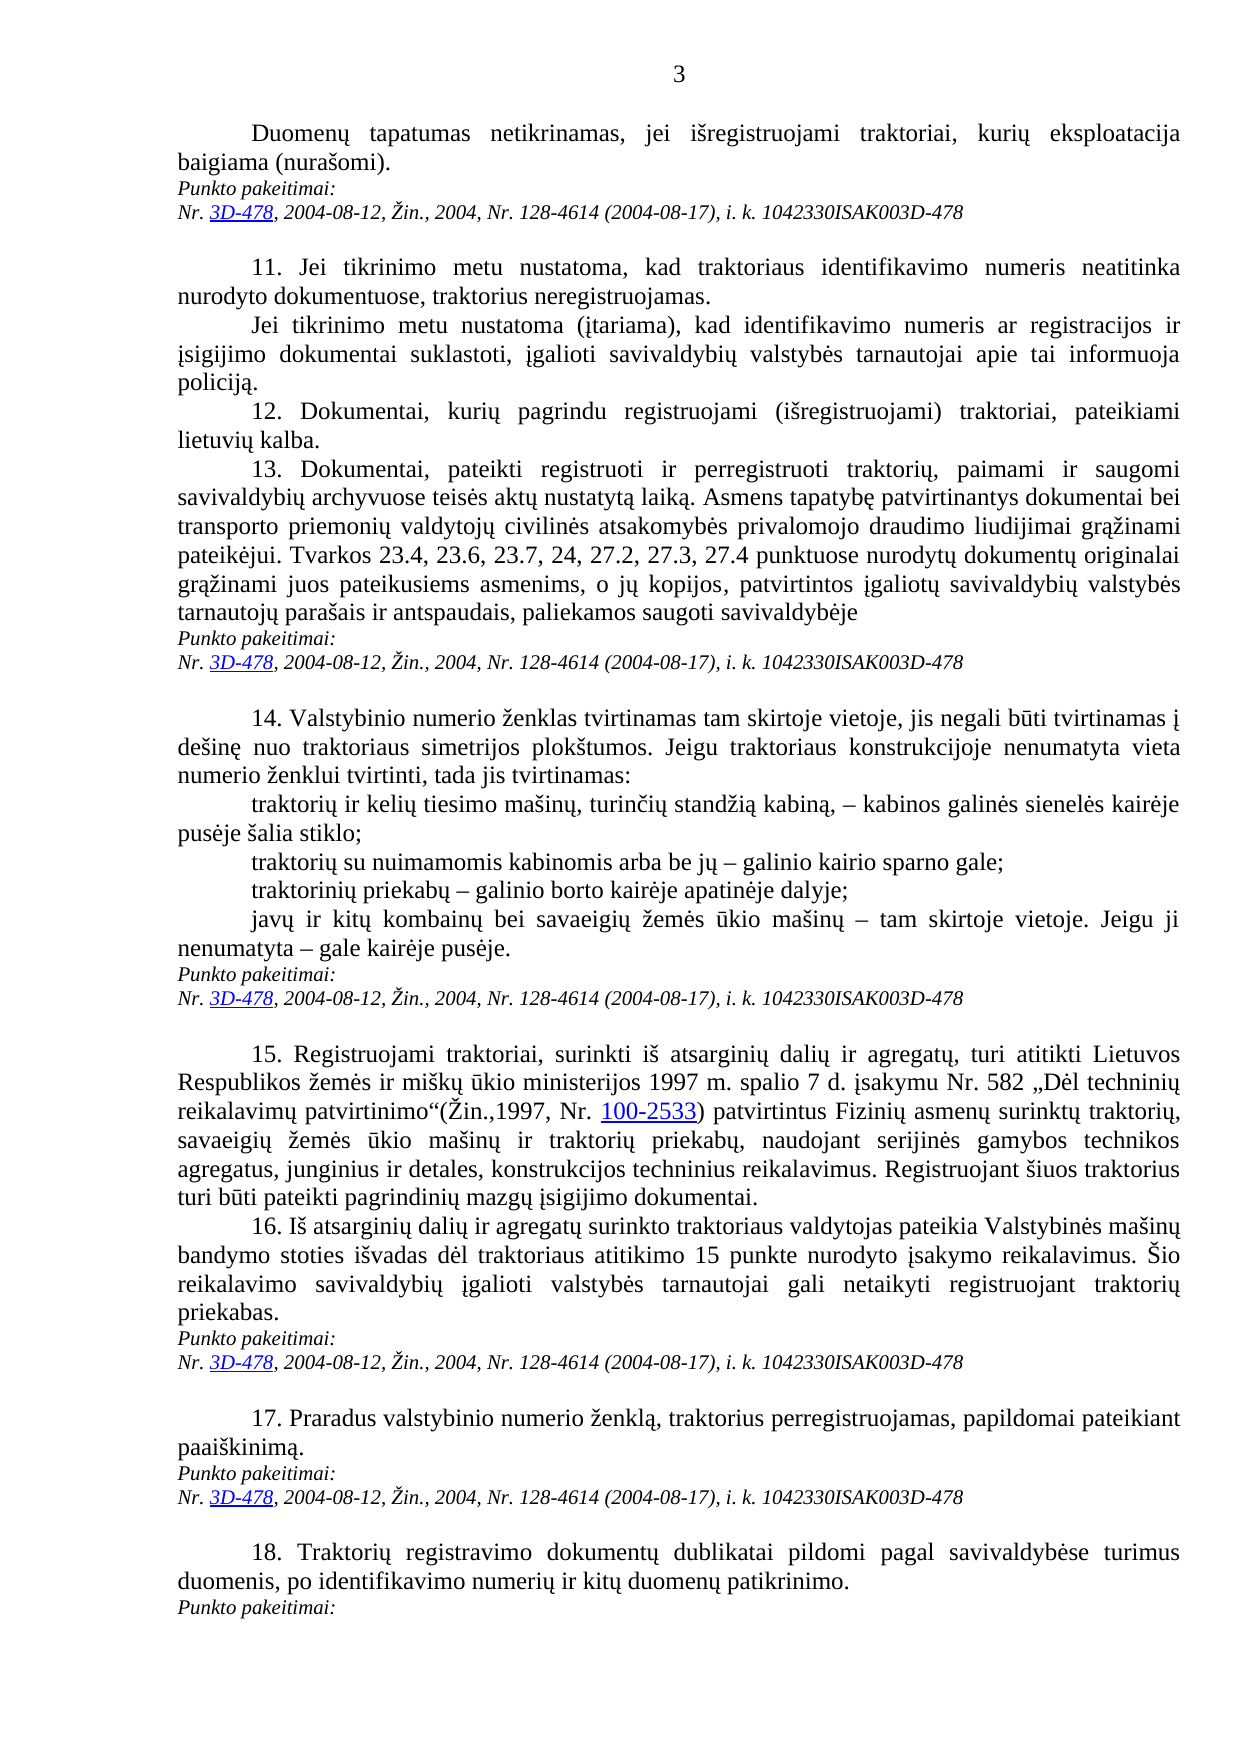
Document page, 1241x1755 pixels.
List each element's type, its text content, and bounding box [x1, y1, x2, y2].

text Nr. 3D-478, 2004-08-12, Žin., 2004, Nr. 128-4614 (2004-08-17), i. k. 1042330ISAK003D-478 [177, 986, 1181, 1010]
text Jei tikrinimo metu nustatoma (įtariama), kad identifikavimo numeris ar registracijos ir įsigijimo dokumentai suklastoti, įgalioti savivaldybių valstybės tarnautojai apie tai informuoja policiją. [177, 310, 1181, 396]
text Nr. 3D-478, 2004-08-12, Žin., 2004, Nr. 128-4614 (2004-08-17), i. k. 1042330ISAK003D-478 [177, 1350, 1181, 1374]
text 12. Dokumentai, kurių pagrindu registruojami (išregistruojami) traktoriai, pateikiami lietuvių kalba. [177, 396, 1181, 454]
text 11. Jei tikrinimo metu nustatoma, kad traktoriaus identifikavimo numeris neatitinka nurodyto dokumentuose, traktorius neregistruojamas. [177, 252, 1181, 310]
text Nr. 3D-478, 2004-08-12, Žin., 2004, Nr. 128-4614 (2004-08-17), i. k. 1042330ISAK003D-478 [177, 1485, 1181, 1509]
text 15. Registruojami traktoriai, surinkti iš atsarginių dalių ir agregatų, turi atitikti Lietuvos Respublikos žemės ir miškų ūkio ministerijos 1997 m. spalio 7 d. įsakymu Nr. 582 „Dėl techninių reikalavimų patvirtinimo“(Žin.,1997, Nr. 100-2533) patvirtintus Fizinių asmenų surinktų traktorių, savaeigių žemės ūkio mašinų ir traktorių priekabų, naudojant serijinės gamybos technikos agregatus, junginius ir detales, konstrukcijos techninius reikalavimus. Registruojant šiuos traktorius turi būti pateikti pagrindinių mazgų įsigijimo dokumentai. [177, 1039, 1181, 1211]
text traktorių ir kelių tiesimo mašinų, turinčių standžią kabiną, – kabinos galinės sienelės kairėje pusėje šalia stiklo; [177, 789, 1181, 847]
text Punkto pakeitimai: [177, 962, 1181, 986]
text Nr. 3D-478, 2004-08-12, Žin., 2004, Nr. 128-4614 (2004-08-17), i. k. 1042330ISAK003D-478 [177, 200, 1181, 224]
text traktorių su nuimamomis kabinomis arba be jų – galinio kairio sparno gale; [177, 847, 1181, 876]
text 17. Praradus valstybinio numerio ženklą, traktorius perregistruojamas, papildomai pateikiant paaiškinimą. [177, 1403, 1181, 1461]
text 16. Iš atsarginių dalių ir agregatų surinkto traktoriaus valdytojas pateikia Valstybinės mašinų bandymo stoties išvadas dėl traktoriaus atitikimo 15 punkte nurodyto įsakymo reikalavimus. Šio reikalavimo savivaldybių įgalioti valstybės tarnautojai gali netaikyti registruojant traktorių priekabas. [177, 1211, 1181, 1326]
text Punkto pakeitimai: [177, 626, 1181, 650]
text Punkto pakeitimai: [177, 1326, 1181, 1350]
text Punkto pakeitimai: [177, 176, 1181, 200]
text javų ir kitų kombainų bei savaeigių žemės ūkio mašinų – tam skirtoje vietoje. Jeigu ji nenumatyta – gale kairėje pusėje. [177, 904, 1181, 962]
text Nr. 3D-478, 2004-08-12, Žin., 2004, Nr. 128-4614 (2004-08-17), i. k. 1042330ISAK003D-478 [177, 650, 1181, 674]
text Duomenų tapatumas netikrinamas, jei išregistruojami traktoriai, kurių eksploatacija baigiama (nurašomi). [177, 118, 1181, 176]
text Punkto pakeitimai: [177, 1595, 1181, 1619]
text traktorinių priekabų – galinio borto kairėje apatinėje dalyje; [177, 876, 1181, 904]
text Punkto pakeitimai: [177, 1461, 1181, 1485]
text 14. Valstybinio numerio ženklas tvirtinamas tam skirtoje vietoje, jis negali būti tvirtinamas į dešinę nuo traktoriaus simetrijos plokštumos. Jeigu traktoriaus konstrukcijoje nenumatyta vieta numerio ženklui tvirtinti, tada jis tvirtinamas: [177, 703, 1181, 789]
text 13. Dokumentai, pateikti registruoti ir perregistruoti traktorių, paimami ir saugomi savivaldybių archyvuose teisės aktų nustatytą laiką. Asmens tapatybę patvirtinantys dokumentai bei transporto priemonių valdytojų civilinės atsakomybės privalomojo draudimo liudijimai grąžinami pateikėjui. Tvarkos 23.4, 23.6, 23.7, 24, 27.2, 27.3, 27.4 punktuose nurodytų dokumentų originalai grąžinami juos pateikusiems asmenims, o jų kopijos, patvirtintos įgaliotų savivaldybių valstybės tarnautojų parašais ir antspaudais, paliekamos saugoti savivaldybėje [177, 454, 1181, 626]
text 18. Traktorių registravimo dokumentų dublikatai pildomi pagal savivaldybėse turimus duomenis, po identifikavimo numerių ir kitų duomenų patikrinimo. [177, 1537, 1181, 1595]
